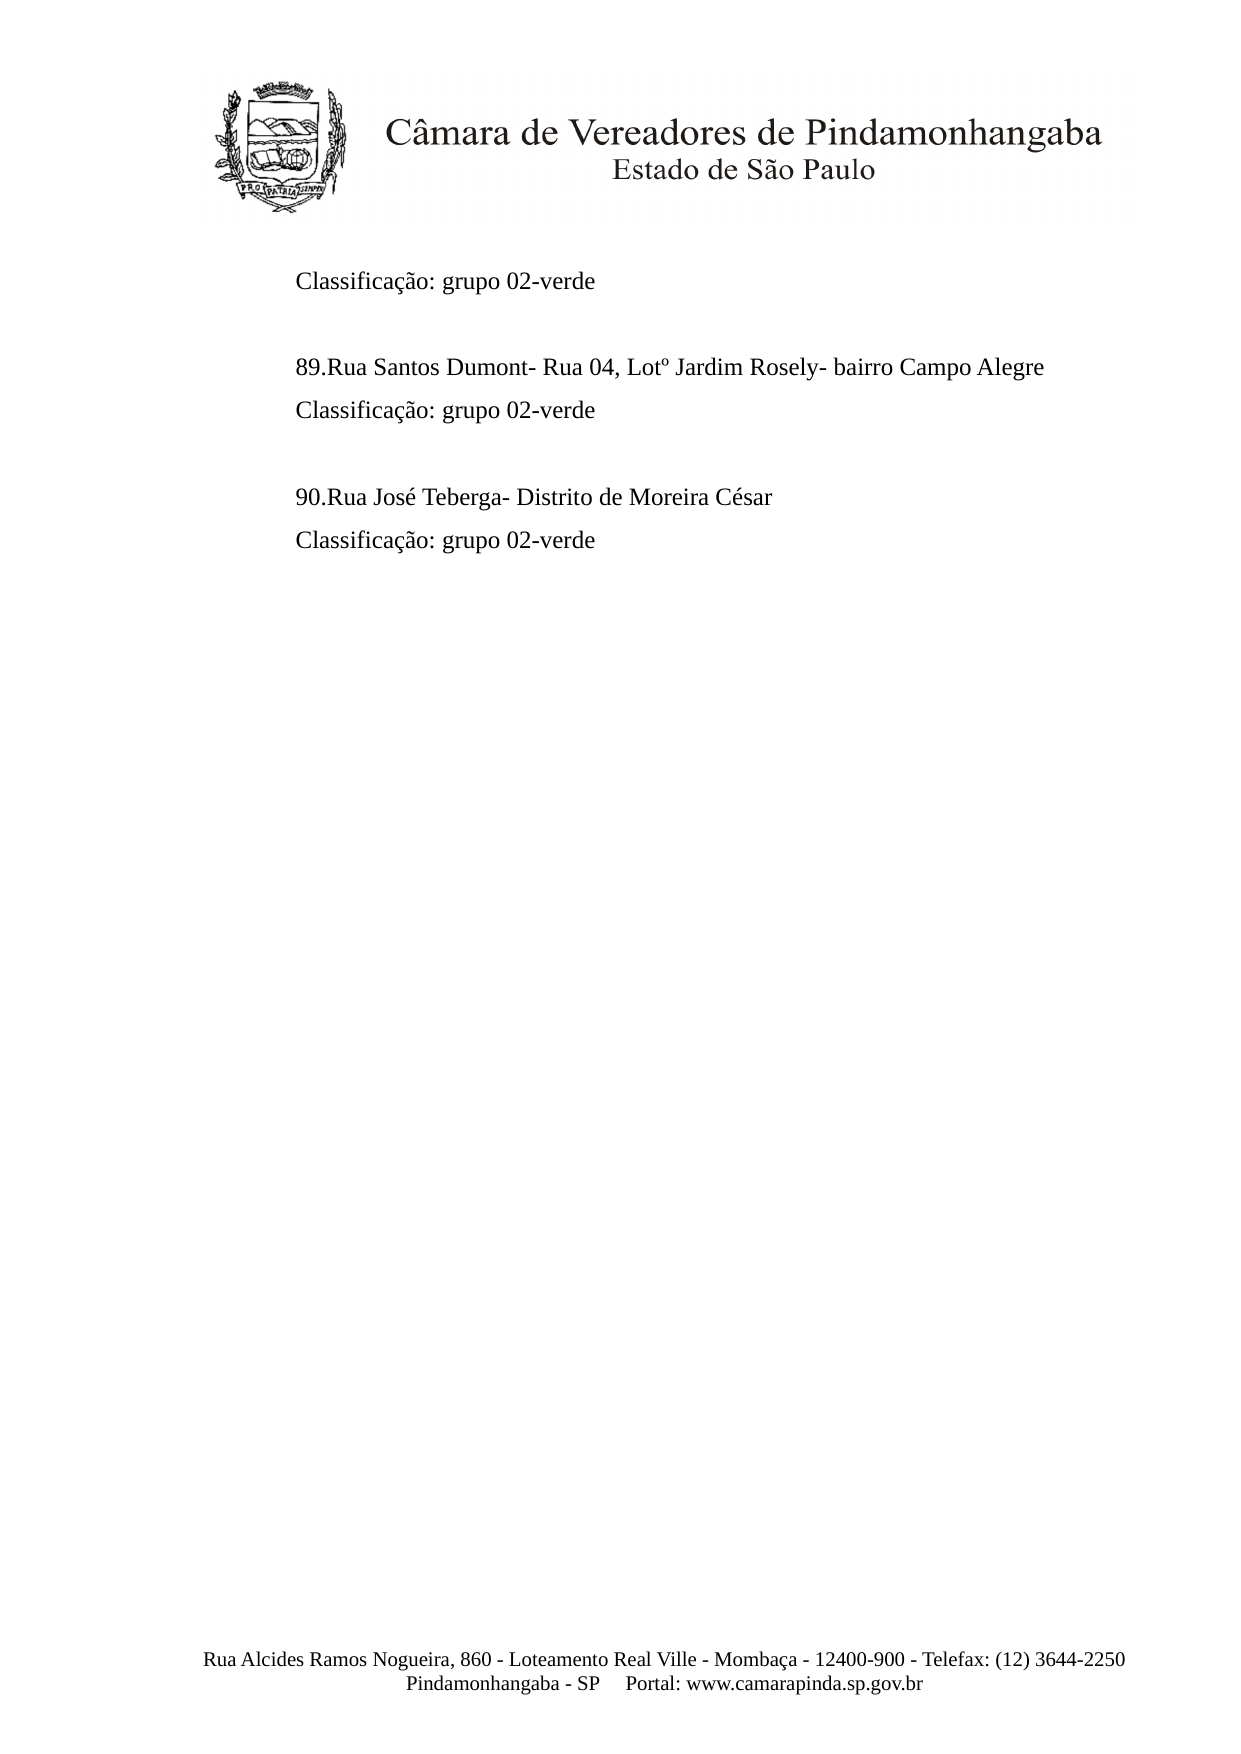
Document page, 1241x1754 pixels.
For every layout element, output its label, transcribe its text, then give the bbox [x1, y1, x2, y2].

text Classificação: grupo 02-verde [177, 395, 1152, 424]
text 90.Rua José Teberga- Distrito de Moreira César [177, 482, 1152, 510]
text 89.Rua Santos Dumont- Rua 04, Lotº Jardim Rosely- bairro Campo Alegre [177, 352, 1152, 381]
text Classificação: grupo 02-verde [177, 266, 1152, 295]
text Classificação: grupo 02-verde [177, 525, 1152, 553]
picture [193, 68, 1135, 228]
